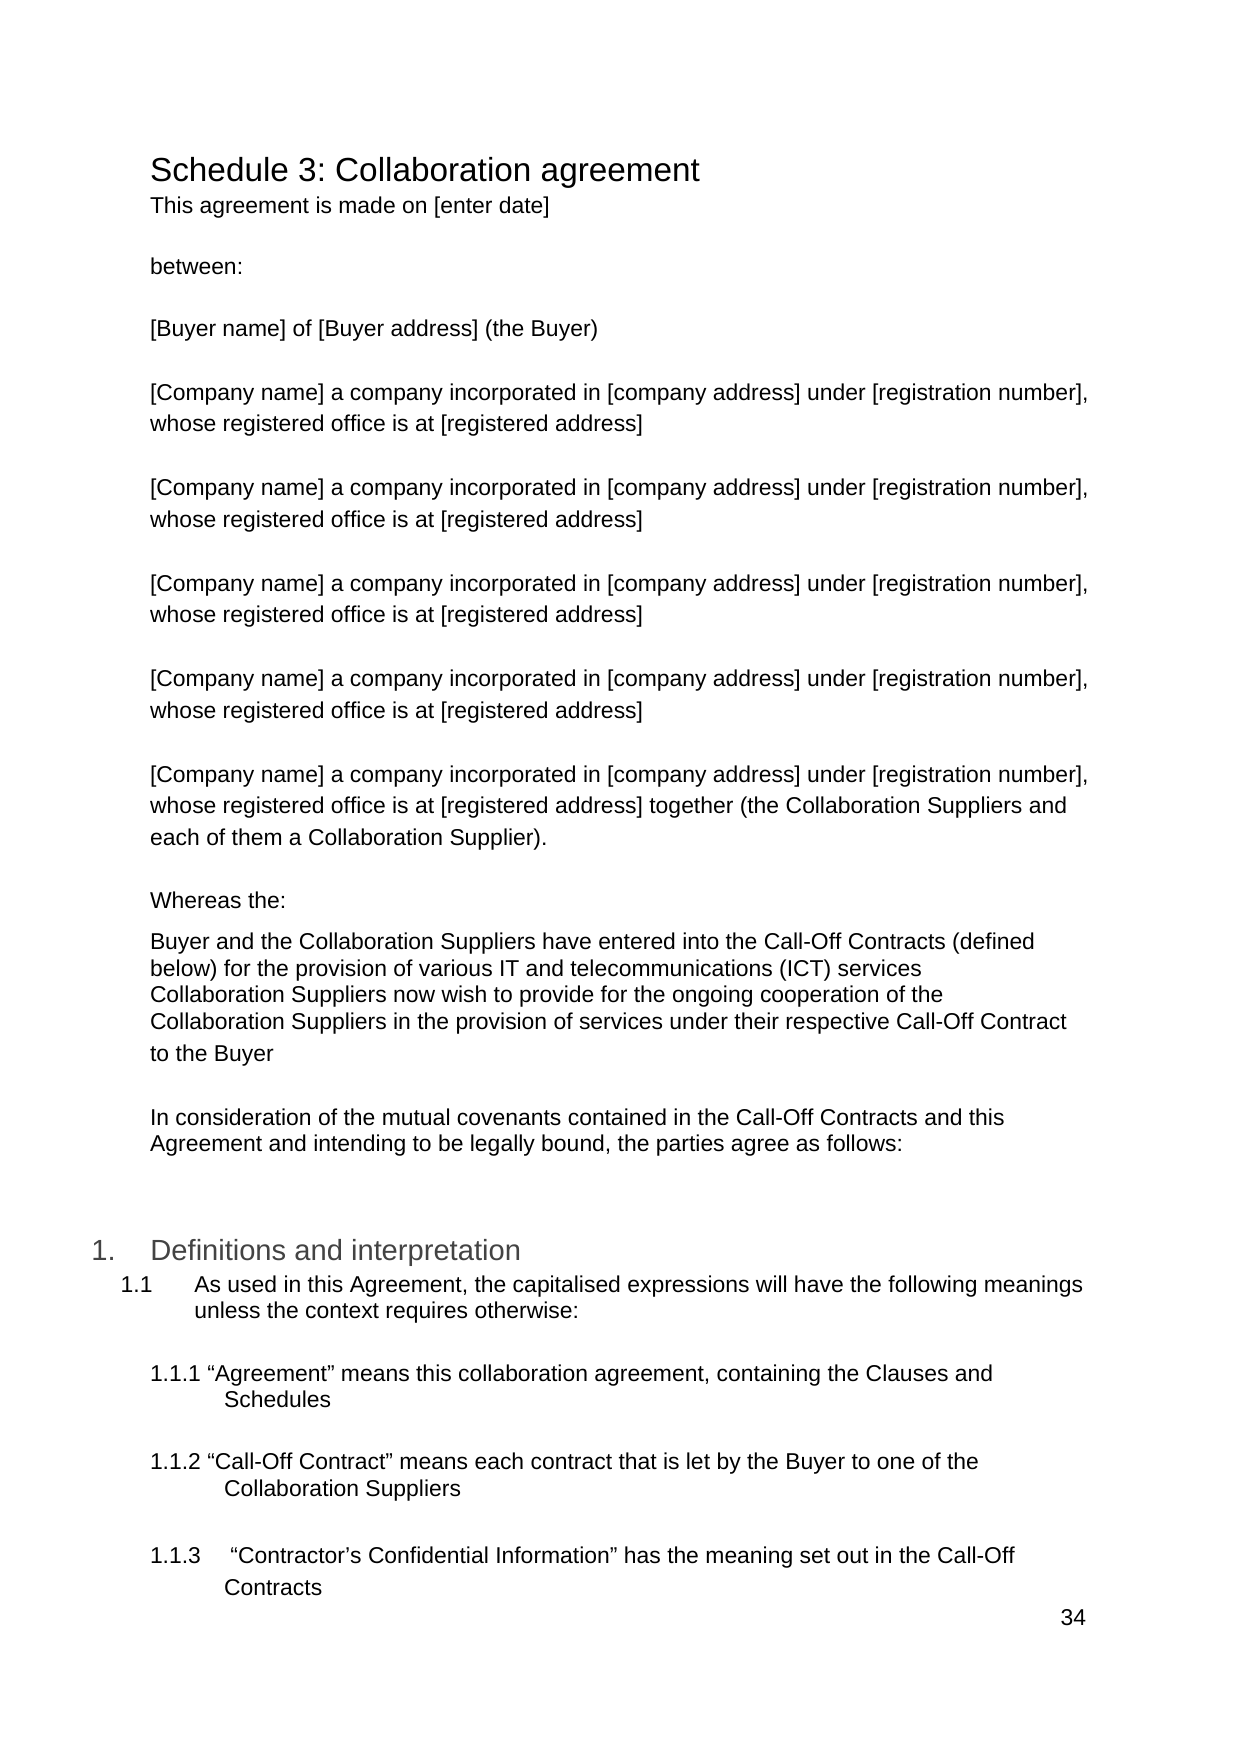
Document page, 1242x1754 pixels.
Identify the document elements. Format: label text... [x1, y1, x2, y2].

subtitle 1. Definitions and interpretation [91, 1233, 1092, 1267]
subtitle 1.1.3 “Contractor’s Confidential Information” has the meaning set out in the Call-Off Contracts [150, 1542, 1090, 1600]
subtitle 1.1.1 “Agreement” means this collaboration agreement, containing the Clauses and Schedules [150, 1359, 1090, 1412]
subtitle [Company name] a company incorporated in [company address] under [registration number], whose registered office is at [registered address] together (the Collaboration Suppliers and each of them a Collaboration Supplier). [150, 761, 1090, 850]
subtitle 1.1 As used in this Agreement, the capitalised expressions will have the following meanings unless the context requires otherwise: [120, 1271, 1090, 1323]
subtitle [Company name] a company incorporated in [company address] under [registration number], whose registered office is at [registered address] [150, 474, 1090, 532]
subtitle In consideration of the mutual covenants contained in the Call-Off Contracts and this Agreement and intending to be legally bound, the parties agree as follows: [150, 1104, 1090, 1156]
subtitle 1.1.2 “Call-Off Contract” means each contract that is let by the Buyer to one of the Collaboration Suppliers [150, 1448, 1090, 1501]
subtitle [Company name] a company incorporated in [company address] under [registration number], whose registered office is at [registered address] [150, 570, 1090, 628]
subtitle [Company name] a company incorporated in [company address] under [registration number], whose registered office is at [registered address] [150, 665, 1090, 723]
subtitle Whereas the: [150, 887, 1090, 914]
subtitle [Buyer name] of [Buyer address] (the Buyer) [150, 315, 1090, 341]
subtitle This agreement is made on [enter date] between: [150, 192, 586, 279]
subtitle Collaboration Suppliers now wish to provide for the ongoing cooperation of the [150, 981, 1090, 1008]
subtitle Buyer and the Collaboration Suppliers have entered into the Call-Off Contracts (defined below) for the provision of various IT and telecommunications (ICT) services [150, 928, 1090, 981]
subtitle Schedule 3: Collaboration agreement [150, 150, 1092, 188]
subtitle [Company name] a company incorporated in [company address] under [registration number], whose registered office is at [registered address] [150, 379, 1090, 437]
subtitle Collaboration Suppliers in the provision of services under their respective Call-Off Contract to the Buyer [150, 1008, 1090, 1066]
